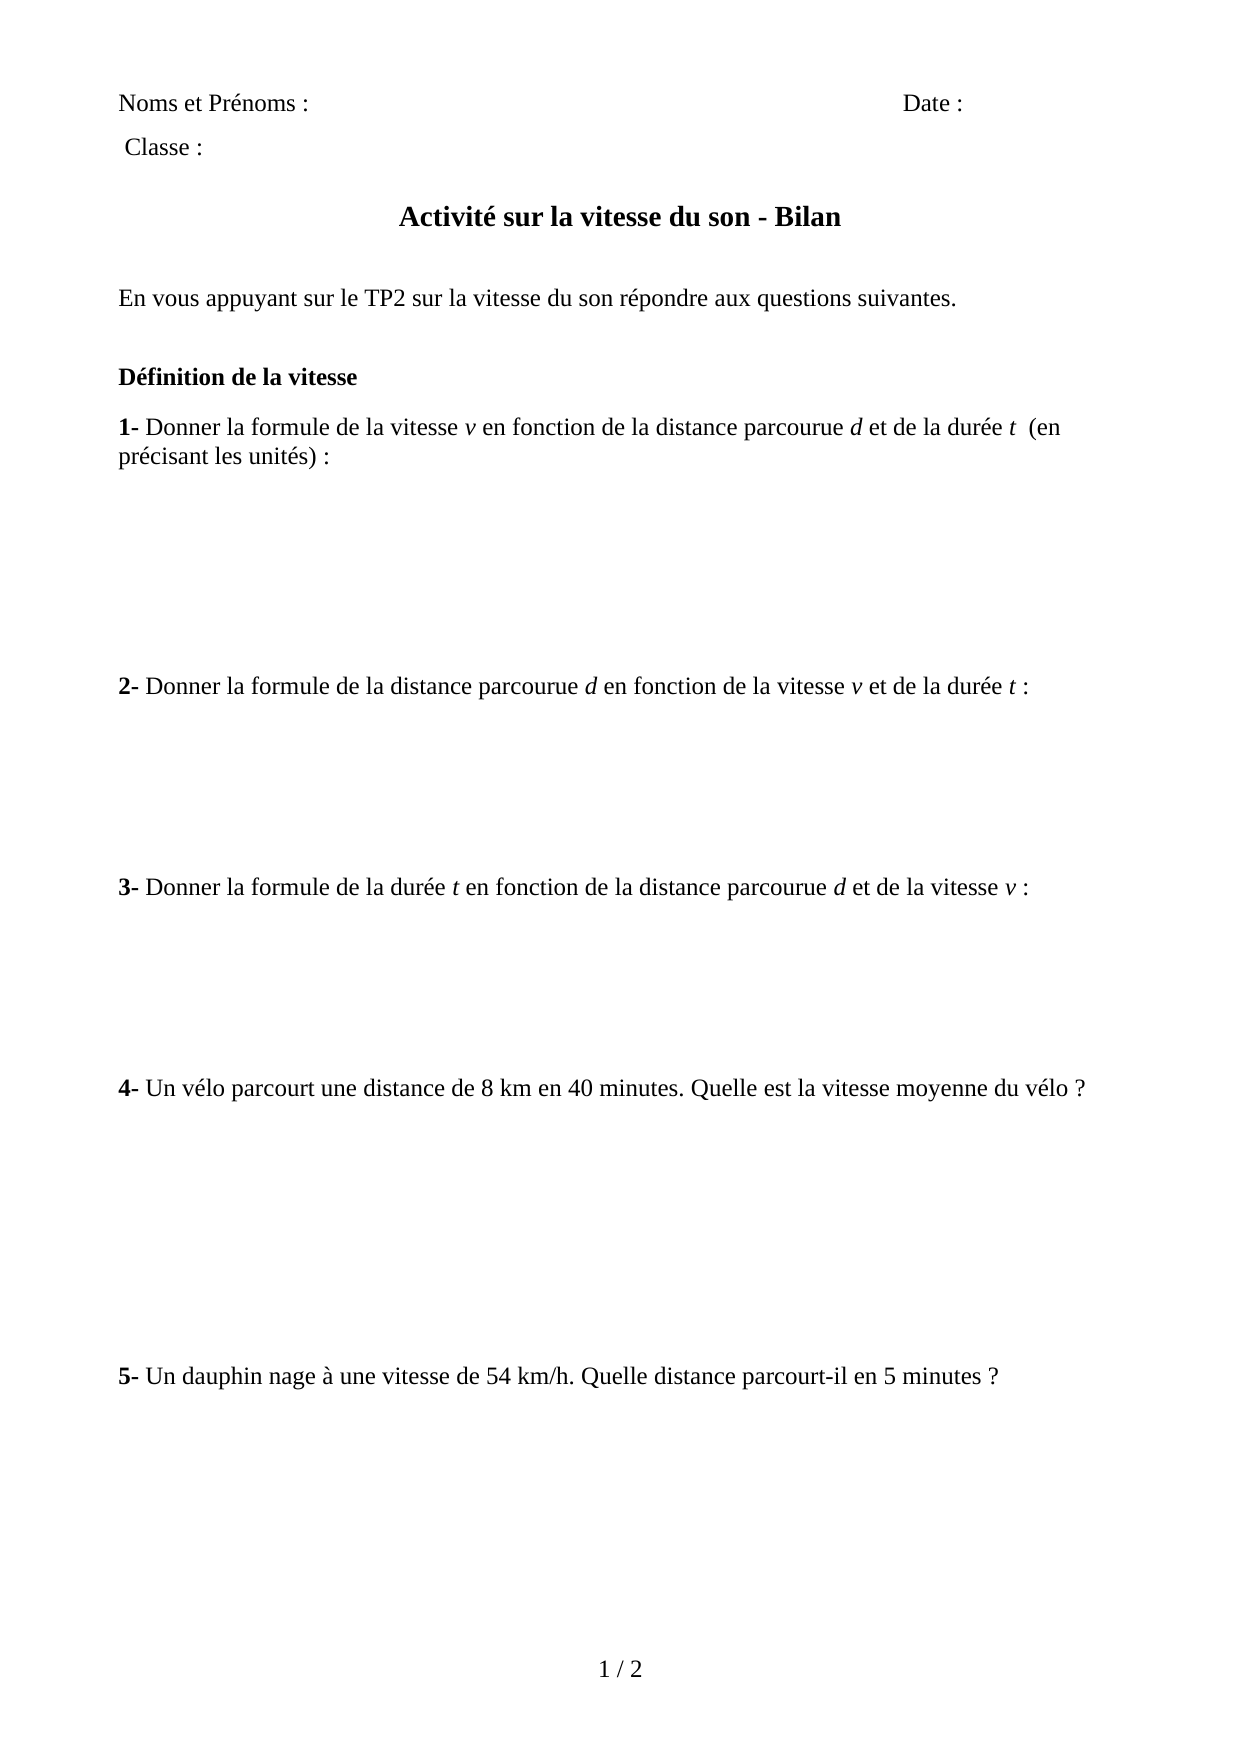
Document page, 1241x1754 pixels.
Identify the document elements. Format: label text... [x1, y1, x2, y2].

text 3- Donner la formule de la durée t en fonction de la distance parcourue d et de la vitesse v : [118, 872, 1122, 901]
text En vous appuyant sur le TP2 sur la vitesse du son répondre aux questions suivantes. [118, 283, 1122, 311]
text Activité sur la vitesse du son - Bilan [118, 199, 1122, 232]
text Noms et Prénoms : Date : [118, 88, 1122, 117]
text 2- Donner la formule de la distance parcourue d en fonction de la vitesse v et de la durée t : [118, 671, 1122, 699]
text 5- Un dauphin nage à une vitesse de 54 km/h. Quelle distance parcourt-il en 5 minutes ? [118, 1361, 1122, 1389]
text 1- Donner la formule de la vitesse v en fonction de la distance parcourue d et de la durée t (en précisant les unités) : [118, 412, 1122, 469]
text Classe : [118, 132, 1122, 160]
text Définition de la vitesse [118, 362, 1122, 390]
text 4- Un vélo parcourt une distance de 8 km en 40 minutes. Quelle est la vitesse moyenne du vélo ? [118, 1073, 1122, 1102]
